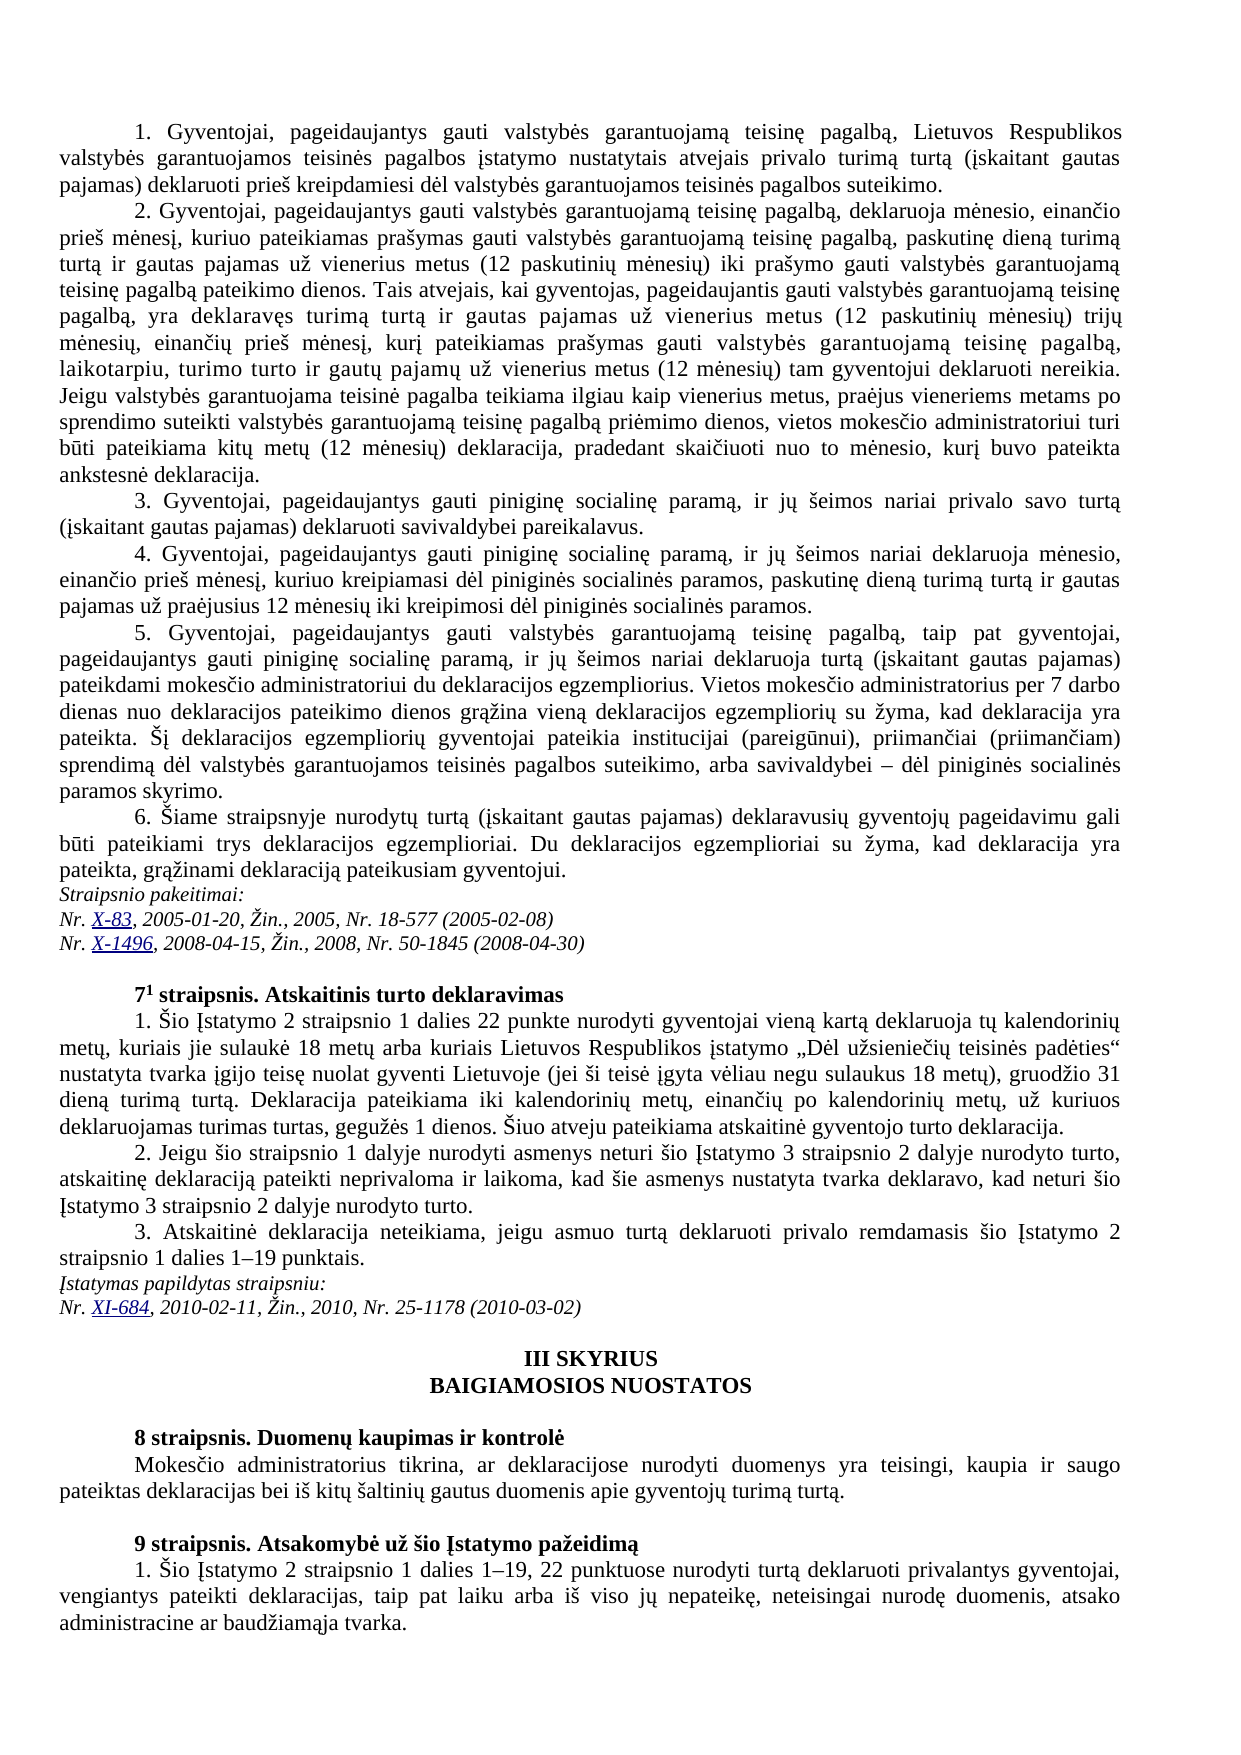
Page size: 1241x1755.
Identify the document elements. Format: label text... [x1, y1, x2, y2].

text 71 straipsnis. Atskaitinis turto deklaravimas [59, 981, 1122, 1007]
text Įstatymas papildytas straipsniu: [59, 1271, 1122, 1295]
text 1. Šio Įstatymo 2 straipsnio 1 dalies 22 punkte nurodyti gyventojai vieną kartą deklaruoja tų kalendorinių metų, kuriais jie sulaukė 18 metų arba kuriais Lietuvos Respublikos įstatymo „Dėl užsieniečių teisinės padėties“ nustatyta tvarka įgijo teisę nuolat gyventi Lietuvoje (jei ši teisė įgyta vėliau negu sulaukus 18 metų), gruodžio 31 dieną turimą turtą. Deklaracija pateikiama iki kalendorinių metų, einančių po kalendorinių metų, už kuriuos deklaruojamas turimas turtas, gegužės 1 dienos. Šiuo atveju pateikiama atskaitinė gyventojo turto deklaracija. [59, 1007, 1122, 1139]
text 3. Gyventojai, pageidaujantys gauti piniginę socialinę paramą, ir jų šeimos nariai privalo savo turtą (įskaitant gautas pajamas) deklaruoti savivaldybei pareikalavus. [59, 487, 1122, 540]
text 8 straipsnis. Duomenų kaupimas ir kontrolė [59, 1424, 1122, 1451]
text 4. Gyventojai, pageidaujantys gauti piniginę socialinę paramą, ir jų šeimos nariai deklaruoja mėnesio, einančio prieš mėnesį, kuriuo kreipiamasi dėl piniginės socialinės paramos, paskutinę dieną turimą turtą ir gautas pajamas už praėjusius 12 mėnesių iki kreipimosi dėl piniginės socialinės paramos. [59, 540, 1122, 619]
text Straipsnio pakeitimai: [59, 882, 1122, 906]
text 9 straipsnis. Atsakomybė už šio Įstatymo pažeidimą [59, 1530, 1122, 1556]
text BAIGIAMOSIOS NUOSTATOS [59, 1372, 1122, 1398]
text 5. Gyventojai, pageidaujantys gauti valstybės garantuojamą teisinę pagalbą, taip pat gyventojai, pageidaujantys gauti piniginę socialinę paramą, ir jų šeimos nariai deklaruoja turtą (įskaitant gautas pajamas) pateikdami mokesčio administratoriui du deklaracijos egzempliorius. Vietos mokesčio administratorius per 7 darbo dienas nuo deklaracijos pateikimo dienos grąžina vieną deklaracijos egzempliorių su žyma, kad deklaracija yra pateikta. Šį deklaracijos egzempliorių gyventojai pateikia institucijai (pareigūnui), priimančiai (priimančiam) sprendimą dėl valstybės garantuojamos teisinės pagalbos suteikimo, arba savivaldybei – dėl piniginės socialinės paramos skyrimo. [59, 619, 1122, 803]
text 2. Gyventojai, pageidaujantys gauti valstybės garantuojamą teisinę pagalbą, deklaruoja mėnesio, einančio prieš mėnesį, kuriuo pateikiamas prašymas gauti valstybės garantuojamą teisinę pagalbą, paskutinę dieną turimą turtą ir gautas pajamas už vienerius metus (12 paskutinių mėnesių) iki prašymo gauti valstybės garantuojamą teisinę pagalbą pateikimo dienos. Tais atvejais, kai gyventojas, pageidaujantis gauti valstybės garantuojamą teisinę pagalbą, yra deklaravęs turimą turtą ir gautas pajamas už vienerius metus (12 paskutinių mėnesių) trijų mėnesių, einančių prieš mėnesį, kurį pateikiamas prašymas gauti valstybės garantuojamą teisinę pagalbą, laikotarpiu, turimo turto ir gautų pajamų už vienerius metus (12 mėnesių) tam gyventojui deklaruoti nereikia. Jeigu valstybės garantuojama teisinė pagalba teikiama ilgiau kaip vienerius metus, praėjus vieneriems metams po sprendimo suteikti valstybės garantuojamą teisinę pagalbą priėmimo dienos, vietos mokesčio administratoriui turi būti pateikiama kitų metų (12 mėnesių) deklaracija, pradedant skaičiuoti nuo to mėnesio, kurį buvo pateikta ankstesnė deklaracija. [59, 197, 1122, 487]
text Mokesčio administratorius tikrina, ar deklaracijose nurodyti duomenys yra teisingi, kaupia ir saugo pateiktas deklaracijas bei iš kitų šaltinių gautus duomenis apie gyventojų turimą turtą. [59, 1451, 1122, 1503]
text Nr. X-1496, 2008-04-15, Žin., 2008, Nr. 50-1845 (2008-04-30) [59, 931, 1122, 954]
text Nr. XI-684, 2010-02-11, Žin., 2010, Nr. 25-1178 (2010-03-02) [59, 1295, 1122, 1319]
text Nr. X-83, 2005-01-20, Žin., 2005, Nr. 18-577 (2005-02-08) [59, 906, 1122, 931]
text 2. Jeigu šio straipsnio 1 dalyje nurodyti asmenys neturi šio Įstatymo 3 straipsnio 2 dalyje nurodyto turto, atskaitinę deklaraciją pateikti neprivaloma ir laikoma, kad šie asmenys nustatyta tvarka deklaravo, kad neturi šio Įstatymo 3 straipsnio 2 dalyje nurodyto turto. [59, 1139, 1122, 1218]
text 1. Šio Įstatymo 2 straipsnio 1 dalies 1–19, 22 punktuose nurodyti turtą deklaruoti privalantys gyventojai, vengiantys pateikti deklaracijas, taip pat laiku arba iš viso jų nepateikę, neteisingai nurodę duomenis, atsako administracine ar baudžiamąja tvarka. [59, 1556, 1122, 1635]
text 6. Šiame straipsnyje nurodytų turtą (įskaitant gautas pajamas) deklaravusių gyventojų pageidavimu gali būti pateikiami trys deklaracijos egzemplioriai. Du deklaracijos egzemplioriai su žyma, kad deklaracija yra pateikta, grąžinami deklaraciją pateikusiam gyventojui. [59, 803, 1122, 882]
text III SKYRIUS [59, 1345, 1122, 1372]
text 3. Atskaitinė deklaracija neteikiama, jeigu asmuo turtą deklaruoti privalo remdamasis šio Įstatymo 2 straipsnio 1 dalies 1–19 punktais. [59, 1218, 1122, 1271]
text 1. Gyventojai, pageidaujantys gauti valstybės garantuojamą teisinę pagalbą, Lietuvos Respublikos valstybės garantuojamos teisinės pagalbos įstatymo nustatytais atvejais privalo turimą turtą (įskaitant gautas pajamas) deklaruoti prieš kreipdamiesi dėl valstybės garantuojamos teisinės pagalbos suteikimo. [59, 118, 1122, 197]
